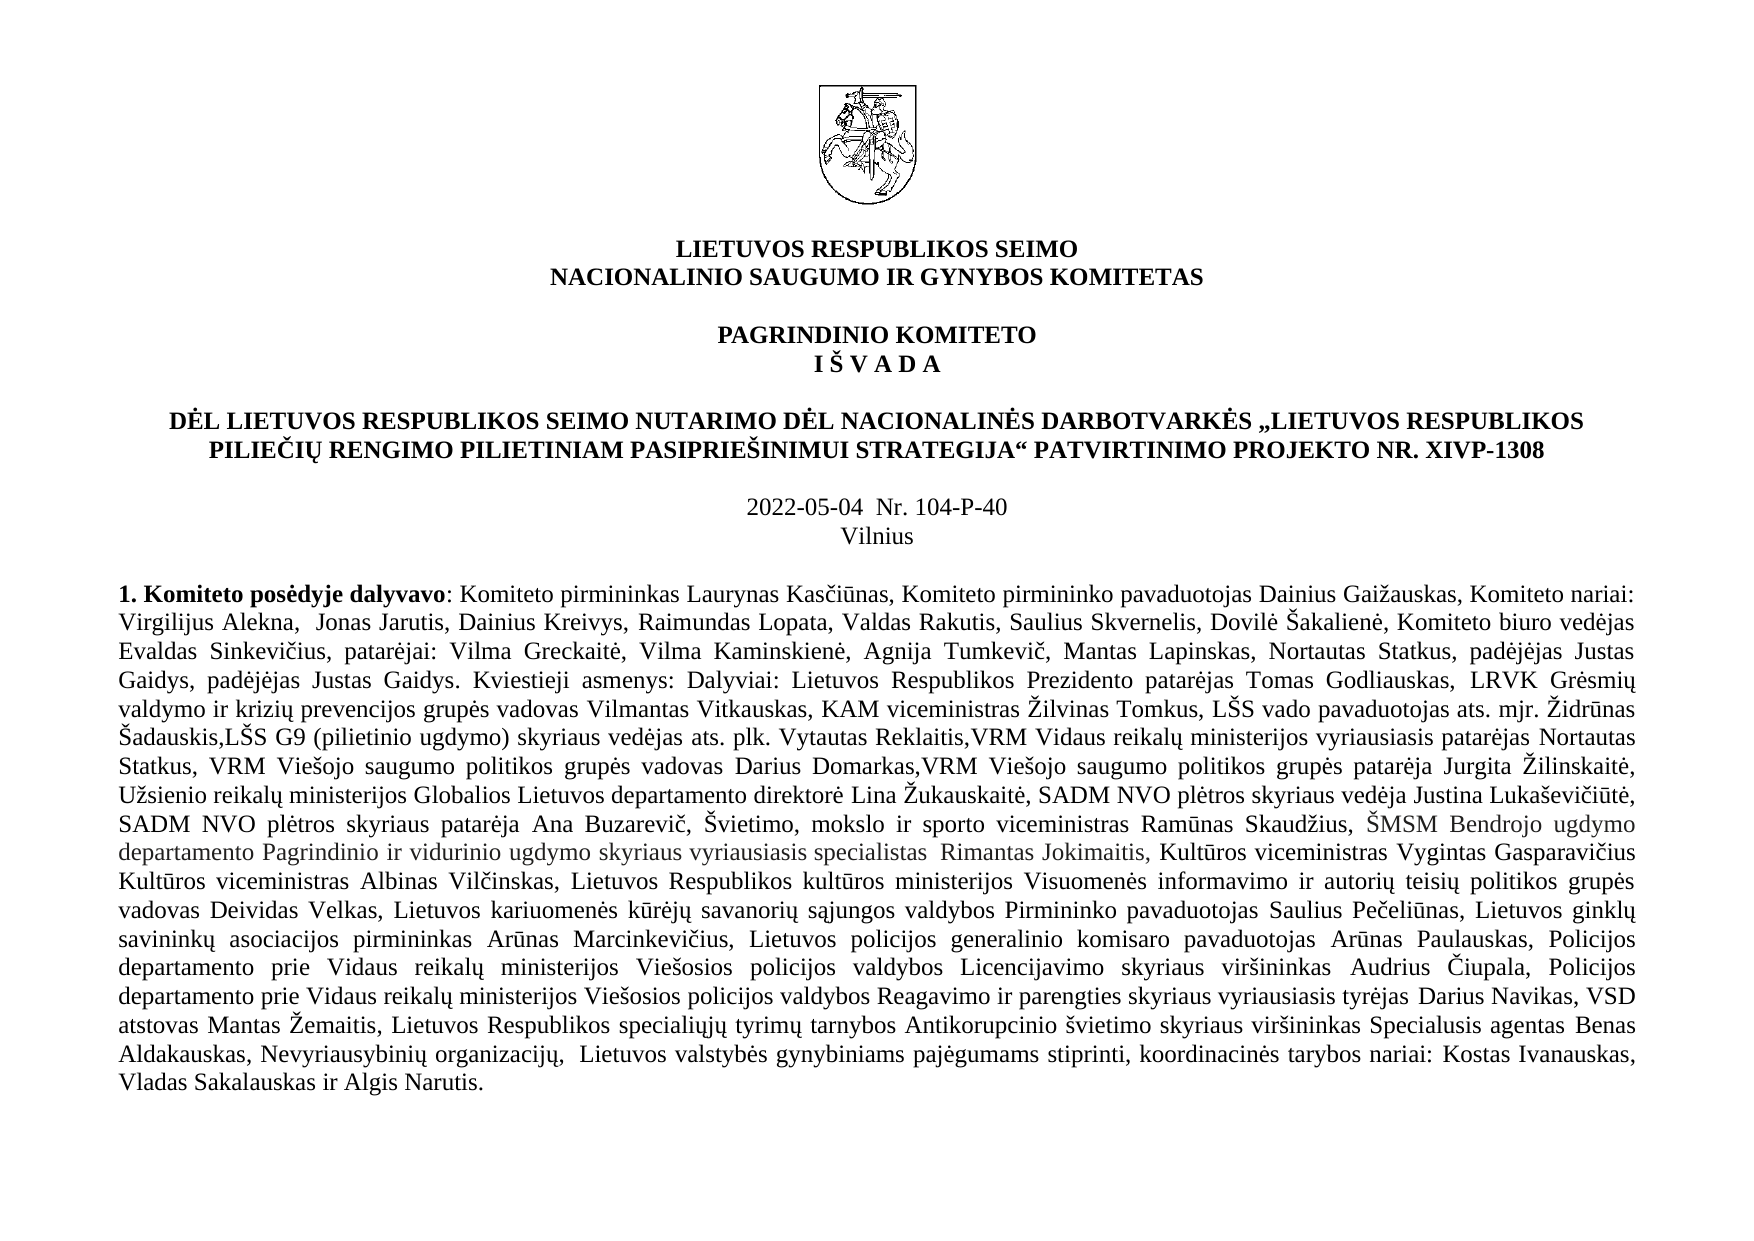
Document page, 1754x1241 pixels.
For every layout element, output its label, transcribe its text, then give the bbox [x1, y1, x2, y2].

subtitle paGRINDINIO KOMITETO [118, 320, 1636, 349]
subtitle I Š V A D a [118, 349, 1636, 377]
text LIETUVOS RESPUBLIKOS SEIMO [118, 234, 1636, 262]
text DĖL LIETUVOS RESPUBLIKOS SEIMO NUTARIMO DĖL NACIONALINĖS DARBOTVARKĖS „LIETUVOS RESPUBLIKOS PILIEČIŲ RENGIMO PILIETINIAM PASIPRIEŠINIMUI STRATEGIJA“ PATVIRTINIMO PROJEKTO NR. XIVP-1308 [118, 406, 1636, 464]
text Vilnius [118, 521, 1636, 550]
text nacionalinio saugumo ir gynybos komitetas [118, 262, 1636, 291]
text 1. Komiteto posėdyje dalyvavo: Komiteto pirmininkas Laurynas Kasčiūnas, Komiteto pirmininko pavaduotojas Dainius Gaižauskas, Komiteto nariai: Virgilijus Alekna, Jonas Jarutis, Dainius Kreivys, Raimundas Lopata, Valdas Rakutis, Saulius Skvernelis, Dovilė Šakalienė, Komiteto biuro vedėjas Evaldas Sinkevičius, patarėjai: Vilma Greckaitė, Vilma Kaminskienė, Agnija Tumkevič, Mantas Lapinskas, Nortautas Statkus, padėjėjas Justas Gaidys, padėjėjas Justas Gaidys. Kviestieji asmenys: Dalyviai: Lietuvos Respublikos Prezidento patarėjas Tomas Godliauskas, LRVK Grėsmių valdymo ir krizių prevencijos grupės vadovas Vilmantas Vitkauskas, KAM viceministras Žilvinas Tomkus, LŠS vado pavaduotojas ats. mjr. Židrūnas Šadauskis,LŠS G9 (pilietinio ugdymo) skyriaus vedėjas ats. plk. Vytautas Reklaitis,VRM Vidaus reikalų ministerijos vyriausiasis patarėjas Nortautas Statkus, VRM Viešojo saugumo politikos grupės vadovas Darius Domarkas,VRM Viešojo saugumo politikos grupės patarėja Jurgita Žilinskaitė, Užsienio reikalų ministerijos Globalios Lietuvos departamento direktorė Lina Žukauskaitė, SADM NVO plėtros skyriaus vedėja Justina Lukaševičiūtė, SADM NVO plėtros skyriaus patarėja Ana Buzarevič, Švietimo, mokslo ir sporto viceministras Ramūnas Skaudžius, ŠMSM Bendrojo ugdymo departamento Pagrindinio ir vidurinio ugdymo skyriaus vyriausiasis specialistas Rimantas Jokimaitis, Kultūros viceministras Vygintas Gasparavičius Kultūros viceministras Albinas Vilčinskas, Lietuvos Respublikos kultūros ministerijos Visuomenės informavimo ir autorių teisių politikos grupės vadovas Deividas Velkas, Lietuvos kariuomenės kūrėjų savanorių sąjungos valdybos Pirmininko pavaduotojas Saulius Pečeliūnas, Lietuvos ginklų savininkų asociacijos pirmininkas Arūnas Marcinkevičius, Lietuvos policijos generalinio komisaro pavaduotojas Arūnas Paulauskas, Policijos departamento prie Vidaus reikalų ministerijos Viešosios policijos valdybos Licencijavimo skyriaus viršininkas Audrius Čiupala, Policijos departamento prie Vidaus reikalų ministerijos Viešosios policijos valdybos Reagavimo ir parengties skyriaus vyriausiasis tyrėjas Darius Navikas, VSD atstovas Mantas Žemaitis, Lietuvos Respublikos specialiųjų tyrimų tarnybos Antikorupcinio švietimo skyriaus viršininkas Specialusis agentas Benas Aldakauskas, Nevyriausybinių organizacijų, Lietuvos valstybės gynybiniams pajėgumams stiprinti, koordinacinės tarybos nariai: Kostas Ivanauskas, Vladas Sakalauskas ir Algis Narutis. [118, 579, 1636, 1096]
text 2022-05-04 Nr. 104-P-40 [118, 492, 1636, 521]
